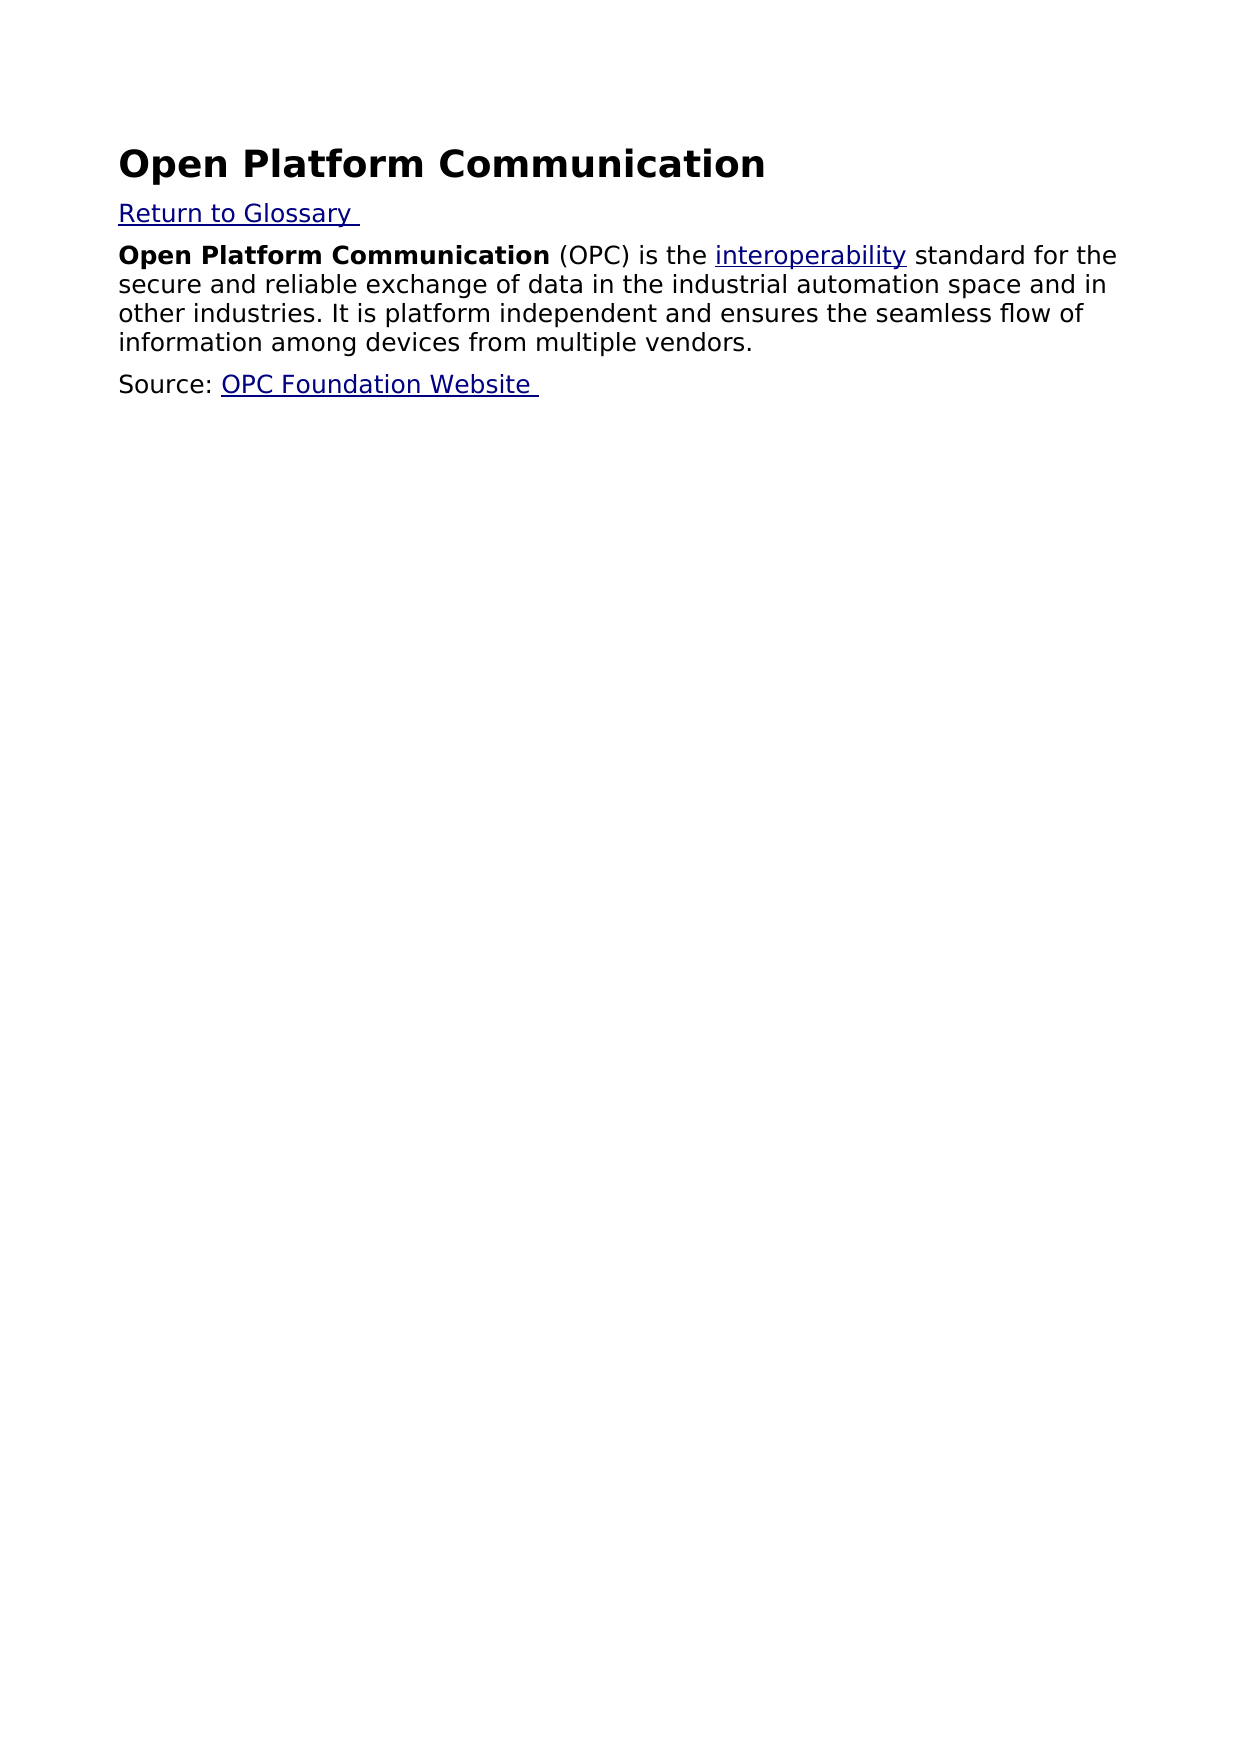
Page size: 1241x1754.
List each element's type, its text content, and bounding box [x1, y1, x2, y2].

text Return to Glossary [118, 199, 1122, 228]
text Source: OPC Foundation Website [118, 370, 1122, 399]
subtitle Open Platform Communication [118, 143, 1122, 187]
text Open Platform Communication (OPC) is the interoperability standard for the secure and reliable exchange of data in the industrial automation space and in other industries. It is platform independent and ensures the seamless flow of information among devices from multiple vendors. [118, 241, 1122, 358]
